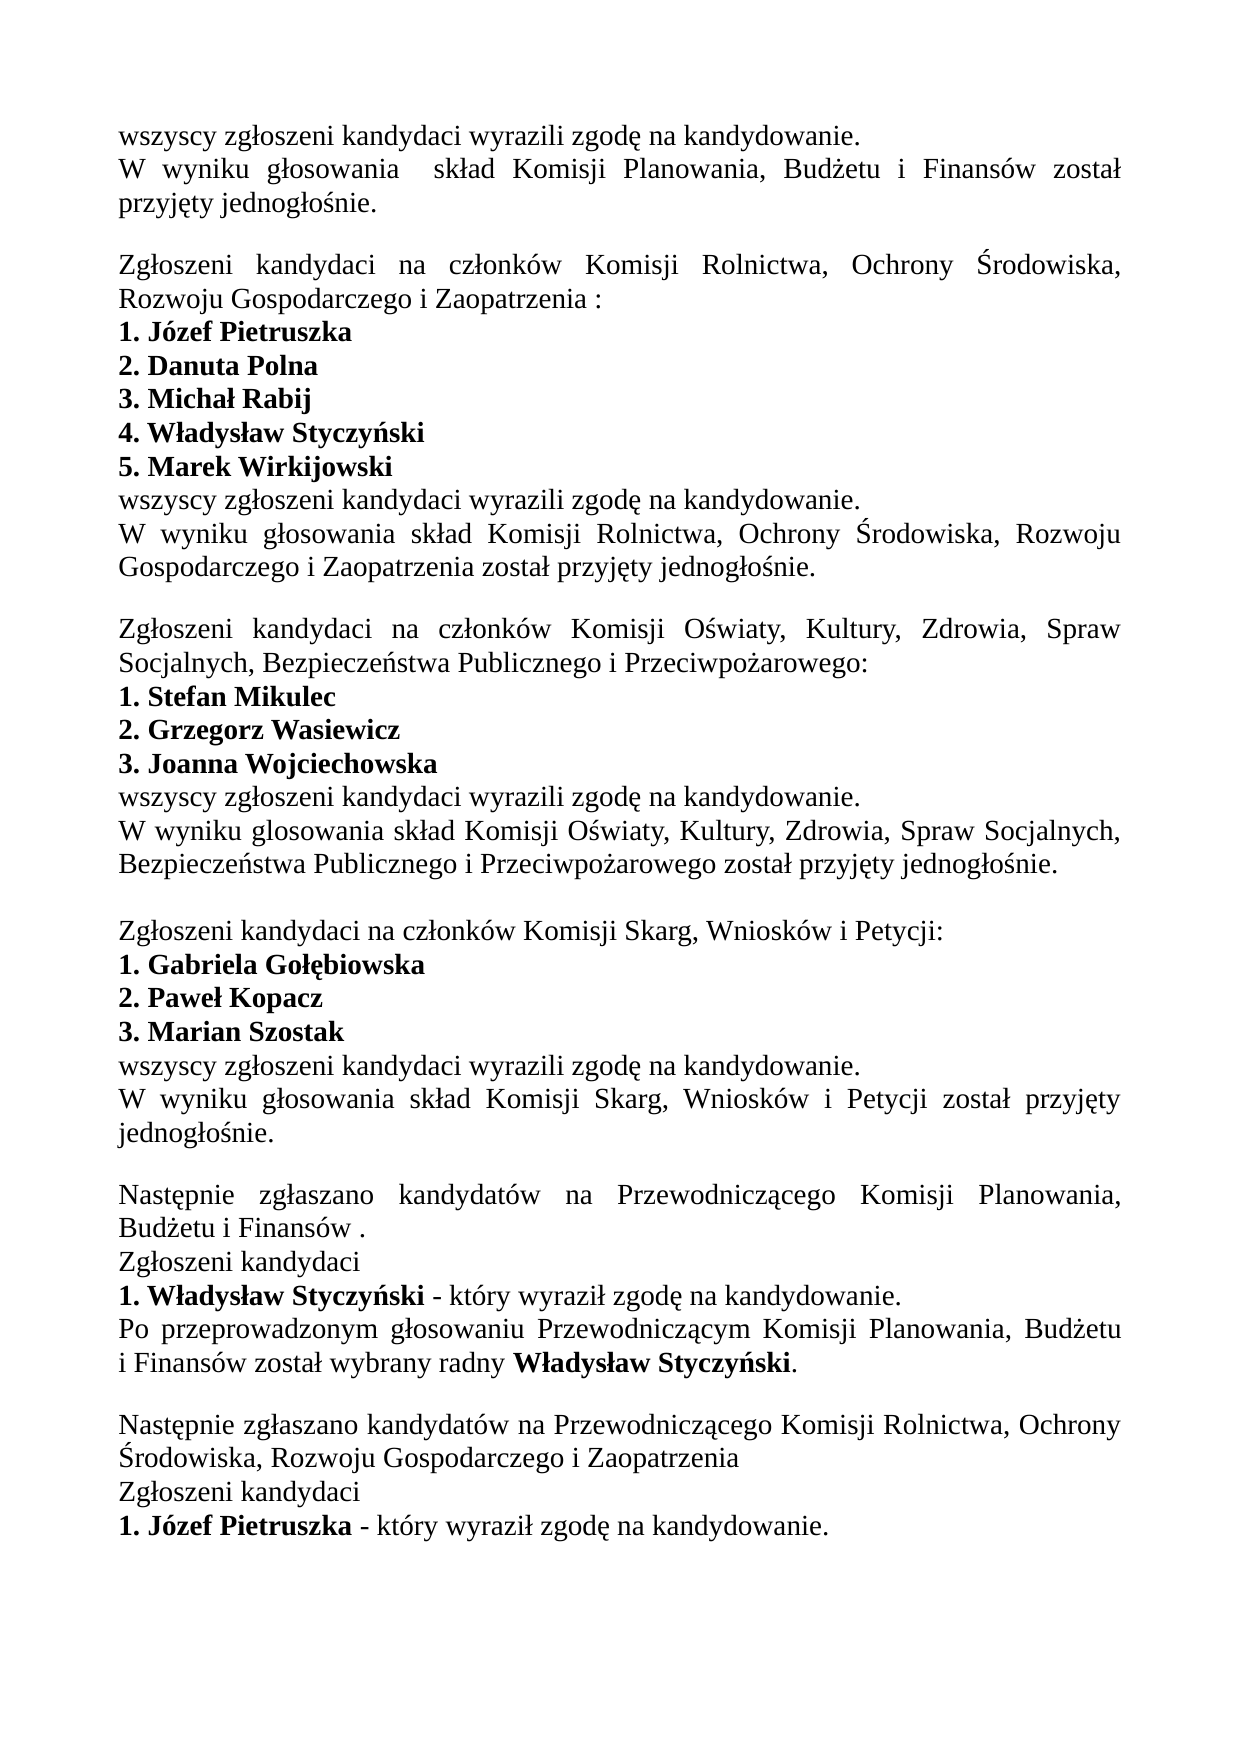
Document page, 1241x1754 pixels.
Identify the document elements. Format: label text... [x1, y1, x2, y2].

list Zgłoszeni kandydaci [118, 1244, 1122, 1278]
text W wyniku glosowania skład Komisji Oświaty, Kultury, Zdrowia, Spraw Socjalnych, Bezpieczeństwa Publicznego i Przeciwpożarowego został przyjęty jednogłośnie. [118, 813, 1122, 880]
list 3. Joanna Wojciechowska [118, 746, 1122, 779]
list Następnie zgłaszano kandydatów na Przewodniczącego Komisji Rolnictwa, Ochrony Środowiska, Rozwoju Gospodarczego i Zaopatrzenia [118, 1407, 1122, 1474]
text W wyniku głosowania skład Komisji Skarg, Wniosków i Petycji został przyjęty jednogłośnie. [118, 1081, 1122, 1148]
list Zgłoszeni kandydaci [118, 1474, 1122, 1508]
text wszyscy zgłoszeni kandydaci wyrazili zgodę na kandydowanie. [118, 779, 1122, 813]
text Zgłoszeni kandydaci na członków Komisji Skarg, Wniosków i Petycji: [118, 913, 1122, 947]
list 1. Stefan Mikulec [118, 679, 1122, 712]
list 3. Michał Rabij [118, 382, 1122, 415]
list 1. Józef Pietruszka - który wyraził zgodę na kandydowanie. [118, 1508, 1122, 1541]
list 2. Grzegorz Wasiewicz [118, 712, 1122, 746]
list 2. Danuta Polna [118, 348, 1122, 382]
text wszyscy zgłoszeni kandydaci wyrazili zgodę na kandydowanie. [118, 118, 1122, 152]
text Zgłoszeni kandydaci na członków Komisji Rolnictwa, Ochrony Środowiska, Rozwoju Gospodarczego i Zaopatrzenia : [118, 247, 1122, 314]
text 1. Gabriela Gołębiowska [118, 947, 1122, 981]
list 1. Władysław Styczyński - który wyraził zgodę na kandydowanie. [118, 1278, 1122, 1311]
text W wyniku głosowania skład Komisji Rolnictwa, Ochrony Środowiska, Rozwoju Gospodarczego i Zaopatrzenia został przyjęty jednogłośnie. [118, 516, 1122, 583]
list wszyscy zgłoszeni kandydaci wyrazili zgodę na kandydowanie. [118, 482, 1122, 516]
text 3. Marian Szostak [118, 1014, 1122, 1048]
list Następnie zgłaszano kandydatów na Przewodniczącego Komisji Planowania, Budżetu i Finansów . [118, 1177, 1122, 1244]
list 4. Władysław Styczyński [118, 415, 1122, 449]
text W wyniku głosowania skład Komisji Planowania, Budżetu i Finansów został przyjęty jednogłośnie. [118, 152, 1122, 219]
text 2. Paweł Kopacz [118, 981, 1122, 1014]
text wszyscy zgłoszeni kandydaci wyrazili zgodę na kandydowanie. [118, 1048, 1122, 1081]
list 1. Józef Pietruszka [118, 314, 1122, 348]
text Zgłoszeni kandydaci na członków Komisji Oświaty, Kultury, Zdrowia, Spraw Socjalnych, Bezpieczeństwa Publicznego i Przeciwpożarowego: [118, 612, 1122, 679]
list 5. Marek Wirkijowski [118, 449, 1122, 482]
list Po przeprowadzonym głosowaniu Przewodniczącym Komisji Planowania, Budżetu i Finansów został wybrany radny Władysław Styczyński. [118, 1311, 1122, 1378]
